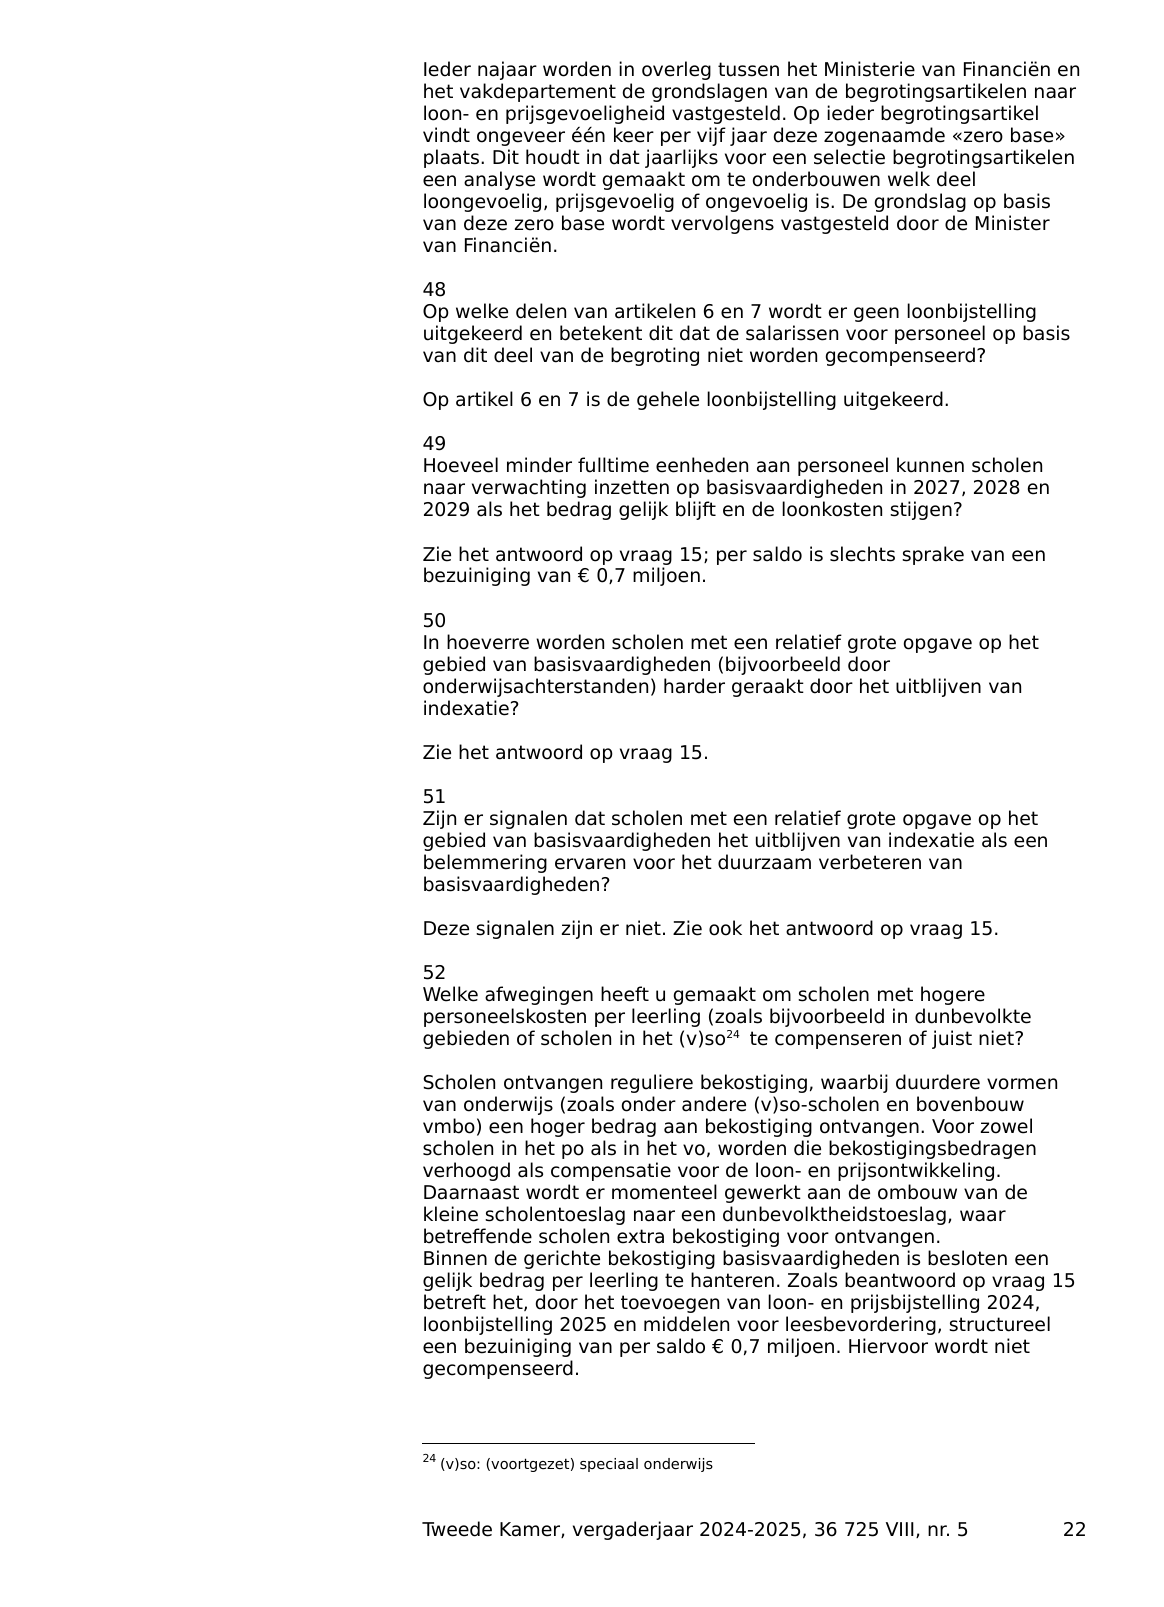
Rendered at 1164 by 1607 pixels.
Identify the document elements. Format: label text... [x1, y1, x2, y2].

text 48 [422, 279, 1087, 301]
text Zie het antwoord op vraag 15; per saldo is slechts sprake van een bezuiniging van € 0,7 miljoen. [422, 543, 1087, 587]
text Hoeveel minder fulltime eenheden aan personeel kunnen scholen naar verwachting inzetten op basisvaardigheden in 2027, 2028 en 2029 als het bedrag gelijk blijft en de loonkosten stijgen? [422, 455, 1087, 521]
text 49 [422, 433, 1087, 455]
text Binnen de gerichte bekostiging basisvaardigheden is besloten een gelijk bedrag per leerling te hanteren. Zoals beantwoord op vraag 15 betreft het, door het toevoegen van loon- en prijsbijstelling 2024, loonbijstelling 2025 en middelen voor leesbevordering, structureel een bezuiniging van per saldo € 0,7 miljoen. Hiervoor wordt niet gecompenseerd. [422, 1248, 1087, 1380]
text 50 [422, 609, 1087, 632]
text Deze signalen zijn er niet. Zie ook het antwoord op vraag 15. [422, 918, 1087, 940]
text (v)so: (voortgezet) speciaal onderwijs [422, 1452, 1087, 1474]
text Ieder najaar worden in overleg tussen het Ministerie van Financiën en het vakdepartement de grondslagen van de begrotingsartikelen naar loon- en prijsgevoeligheid vastgesteld. Op ieder begrotingsartikel vindt ongeveer één keer per vijf jaar deze zogenaamde «zero base» plaats. Dit houdt in dat jaarlijks voor een selectie begrotingsartikelen een analyse wordt gemaakt om te onderbouwen welk deel loongevoelig, prijsgevoelig of ongevoelig is. De grondslag op basis van deze zero base wordt vervolgens vastgesteld door de Minister van Financiën. [422, 59, 1087, 257]
text Welke afwegingen heeft u gemaakt om scholen met hogere personeelskosten per leerling (zoals bijvoorbeeld in dunbevolkte gebieden of scholen in het (v)so te compenseren of juist niet? [422, 984, 1087, 1050]
text 51 [422, 786, 1087, 808]
text Zie het antwoord op vraag 15. [422, 742, 1087, 764]
text Op welke delen van artikelen 6 en 7 wordt er geen loonbijstelling uitgekeerd en betekent dit dat de salarissen voor personeel op basis van dit deel van de begroting niet worden gecompenseerd? [422, 301, 1087, 367]
text Op artikel 6 en 7 is de gehele loonbijstelling uitgekeerd. [422, 389, 1087, 411]
text In hoeverre worden scholen met een relatief grote opgave op het gebied van basisvaardigheden (bijvoorbeeld door onderwijsachterstanden) harder geraakt door het uitblijven van indexatie? [422, 632, 1087, 719]
text Zijn er signalen dat scholen met een relatief grote opgave op het gebied van basisvaardigheden het uitblijven van indexatie als een belemmering ervaren voor het duurzaam verbeteren van basisvaardigheden? [422, 808, 1087, 896]
text Scholen ontvangen reguliere bekostiging, waarbij duurdere vormen van onderwijs (zoals onder andere (v)so-scholen en bovenbouw vmbo) een hoger bedrag aan bekostiging ontvangen. Voor zowel scholen in het po als in het vo, worden die bekostigingsbedragen verhoogd als compensatie voor de loon- en prijsontwikkeling. Daarnaast wordt er momenteel gewerkt aan de ombouw van de kleine scholentoeslag naar een dunbevolktheidstoeslag, waar betreffende scholen extra bekostiging voor ontvangen. [422, 1072, 1087, 1248]
text 52 [422, 962, 1087, 984]
